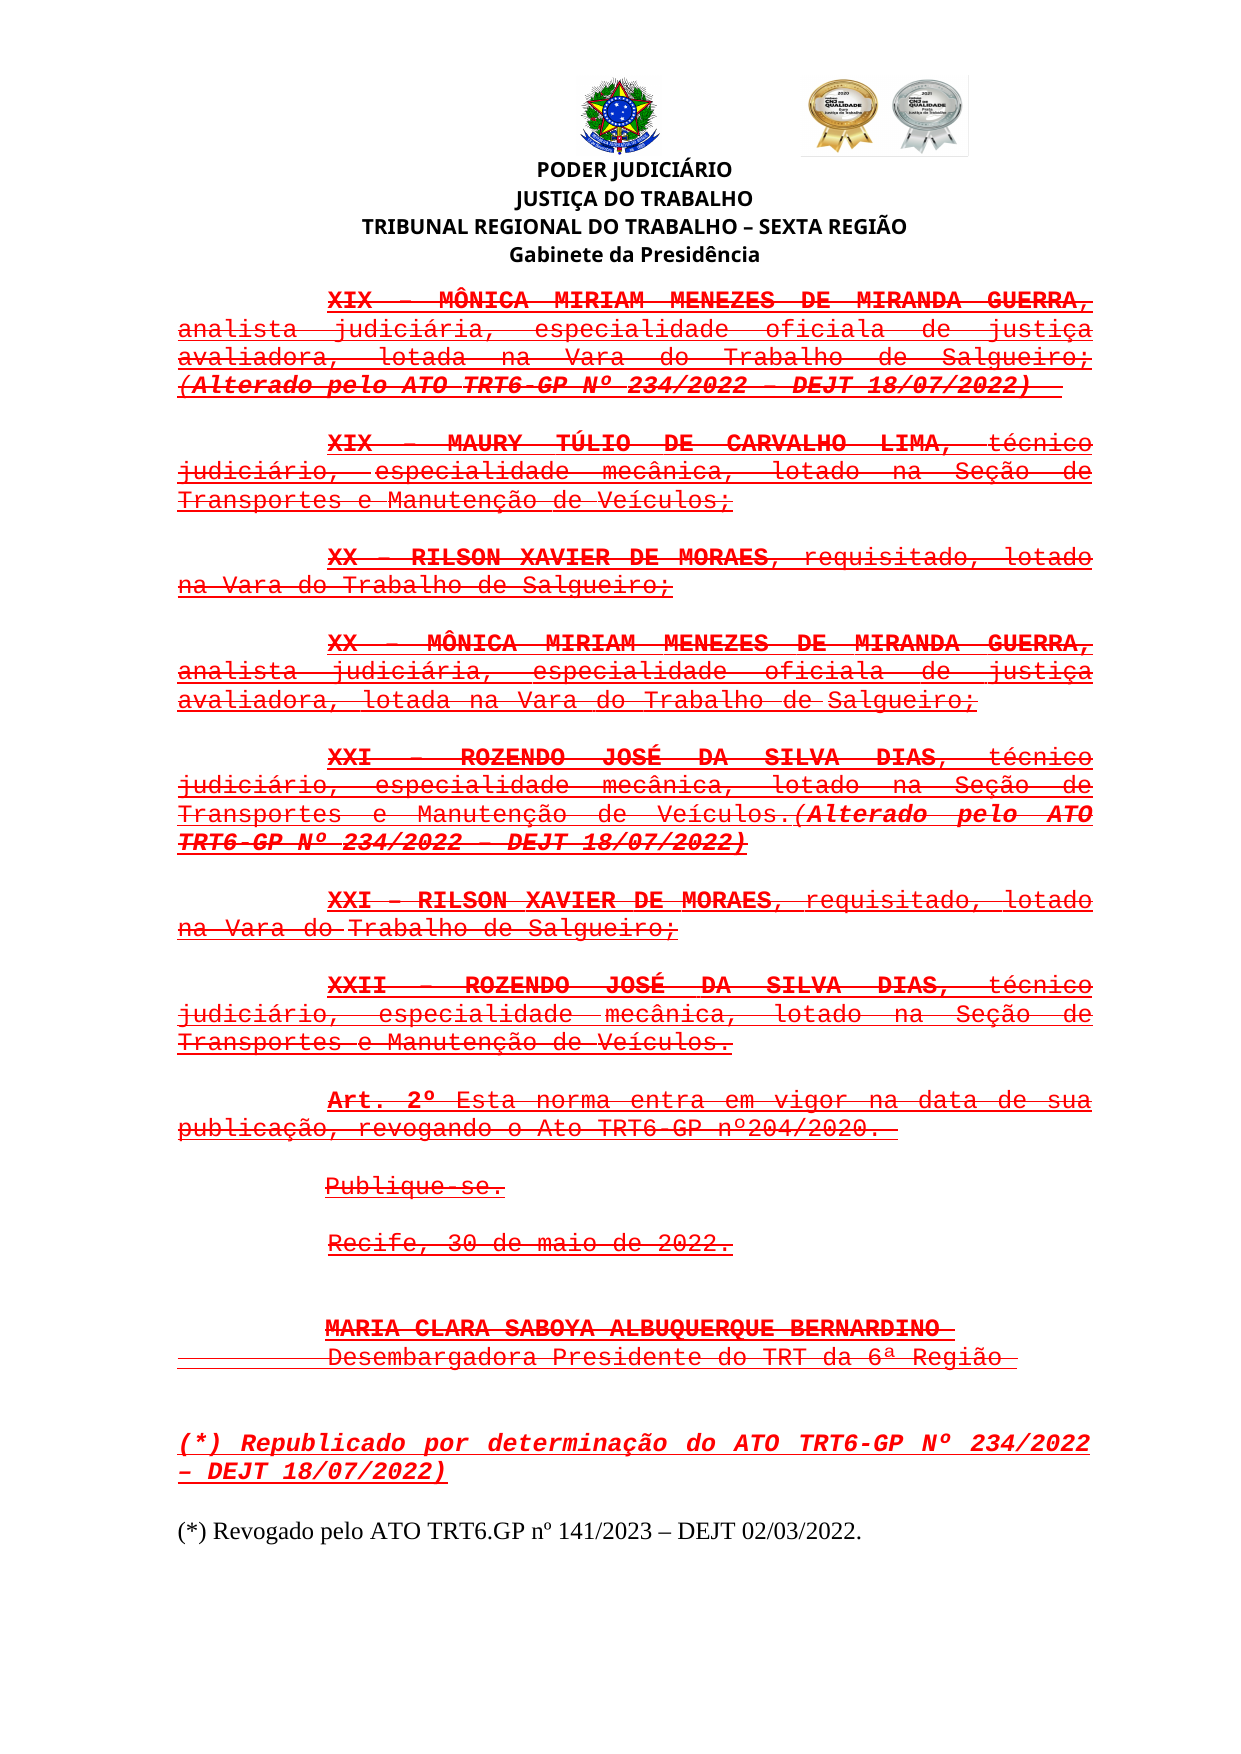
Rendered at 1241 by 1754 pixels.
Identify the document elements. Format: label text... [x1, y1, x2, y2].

text Publique-se. [177, 1173, 1092, 1202]
text XIX – MÔNICA MIRIAM MENEZES DE MIRANDA GUERRA, analista judiciária, especialidade oficiala de justiça avaliadora, lotada na Vara do Trabalho de Salgueiro;(Alterado pelo ATO TRT6-GP Nº 234/2022 – DEJT 18/07/2022) [177, 369, 1092, 401]
text XX – MÔNICA MIRIAM MENEZES DE MIRANDA GUERRA, analista judiciária, especialidade oficiala de justiça avaliadora, lotada na Vara do Trabalho de Salgueiro; [177, 684, 1092, 716]
text XX – MÔNICA MIRIAM MENEZES DE MIRANDA GUERRA, analista judiciária, especialidade oficiala de justiça avaliadora, lotada na Vara do Trabalho de Salgueiro; [566, 674, 995, 682]
text XX – MÔNICA MIRIAM MENEZES DE MIRANDA GUERRA, analista judiciária, especialidade oficiala de justiça avaliadora, lotada na Vara do Trabalho de Salgueiro; [177, 631, 1092, 672]
picture [800, 75, 969, 157]
text XXI – ROZENDO JOSÉ DA SILVA DIAS, técnico judiciário, especialidade mecânica, lotado na Seção de Transportes e Manutenção de Veículos.(Alterado pelo ATO TRT6-GP Nº 234/2022 – DEJT 18/07/2022) [177, 844, 739, 853]
text (*) Republicado por determinação do ATO TRT6-GP Nº 234/2022 – DEJT 18/07/2022) [177, 1431, 1092, 1487]
text MARIA CLARA SABOYA ALBUQUERQUE BERNARDINO [251, 1316, 1092, 1344]
text XXI – RILSON XAVIER DE MORAES, requisitado, lotado na Vara do Trabalho de Salgueiro; [177, 887, 1092, 944]
text Art. 2º Esta norma entra em vigor na data de sua publicação, revogando o Ato TRT6-GP nº204/2020. [177, 1087, 1092, 1144]
text XIX – MÔNICA MIRIAM MENEZES DE MIRANDA GUERRA, analista judiciária, especialidade oficiala de justiça avaliadora, lotada na Vara do Trabalho de Salgueiro;(Alterado pelo ATO TRT6-GP Nº 234/2022 – DEJT 18/07/2022) [177, 341, 1092, 358]
text XXII – ROZENDO JOSÉ DA SILVA DIAS, técnico judiciário, especialidade mecânica, lotado na Seção de [177, 973, 1092, 1025]
text Desembargadora Presidente do TRT da 6ª Região [177, 1344, 1092, 1373]
text XXI – ROZENDO JOSÉ DA SILVA DIAS, técnico judiciário, especialidade mecânica, lotado na Seção de Transportes e Manutenção de Veículos.(Alterado pelo ATO TRT6-GP Nº 234/2022 – DEJT 18/07/2022) [177, 745, 1092, 786]
picture [576, 75, 662, 156]
text XXI – ROZENDO JOSÉ DA SILVA DIAS, técnico judiciário, especialidade mecânica, lotado na Seção de Transportes e Manutenção de Veículos.(Alterado pelo ATO TRT6-GP Nº 234/2022 – DEJT 18/07/2022) [177, 797, 1092, 815]
text XIX – MÔNICA MIRIAM MENEZES DE MIRANDA GUERRA, analista judiciária, especialidade oficiala de justiça avaliadora, lotada na Vara do Trabalho de Salgueiro;(Alterado pelo ATO TRT6-GP Nº 234/2022 – DEJT 18/07/2022) [330, 387, 1024, 396]
text XXI – ROZENDO JOSÉ DA SILVA DIAS, técnico judiciário, especialidade mecânica, lotado na Seção de Transportes e Manutenção de Veículos.(Alterado pelo ATO TRT6-GP Nº 234/2022 – DEJT 18/07/2022) [408, 788, 992, 796]
text XIX – MAURY TÚLIO DE CARVALHO LIMA, técnico judiciário, especialidade mecânica, lotado na Seção de [177, 431, 1092, 482]
text Recife, 30 de maio de 2022. [177, 1231, 1092, 1259]
text XX – RILSON XAVIER DE MORAES, requisitado, lotado na Vara do Trabalho de Salgueiro; [177, 545, 1092, 601]
text Transportes e Manutenção de Veículos. [177, 1026, 1092, 1058]
text Transportes e Manutenção de Veículos; [177, 484, 1092, 516]
text XIX – MÔNICA MIRIAM MENEZES DE MIRANDA GUERRA, analista judiciária, especialidade oficiala de justiça avaliadora, lotada na Vara do Trabalho de Salgueiro;(Alterado pelo ATO TRT6-GP Nº 234/2022 – DEJT 18/07/2022) [177, 288, 1092, 330]
text (*) Revogado pelo ATO TRT6.GP nº 141/2023 – DEJT 02/03/2022. [177, 1516, 1092, 1545]
text XIX – MÔNICA MIRIAM MENEZES DE MIRANDA GUERRA, analista judiciária, especialidade oficiala de justiça avaliadora, lotada na Vara do Trabalho de Salgueiro;(Alterado pelo ATO TRT6-GP Nº 234/2022 – DEJT 18/07/2022) [177, 359, 997, 368]
text XXI – ROZENDO JOSÉ DA SILVA DIAS, técnico judiciário, especialidade mecânica, lotado na Seção de Transportes e Manutenção de Veículos.(Alterado pelo ATO TRT6-GP Nº 234/2022 – DEJT 18/07/2022) [177, 826, 1092, 858]
